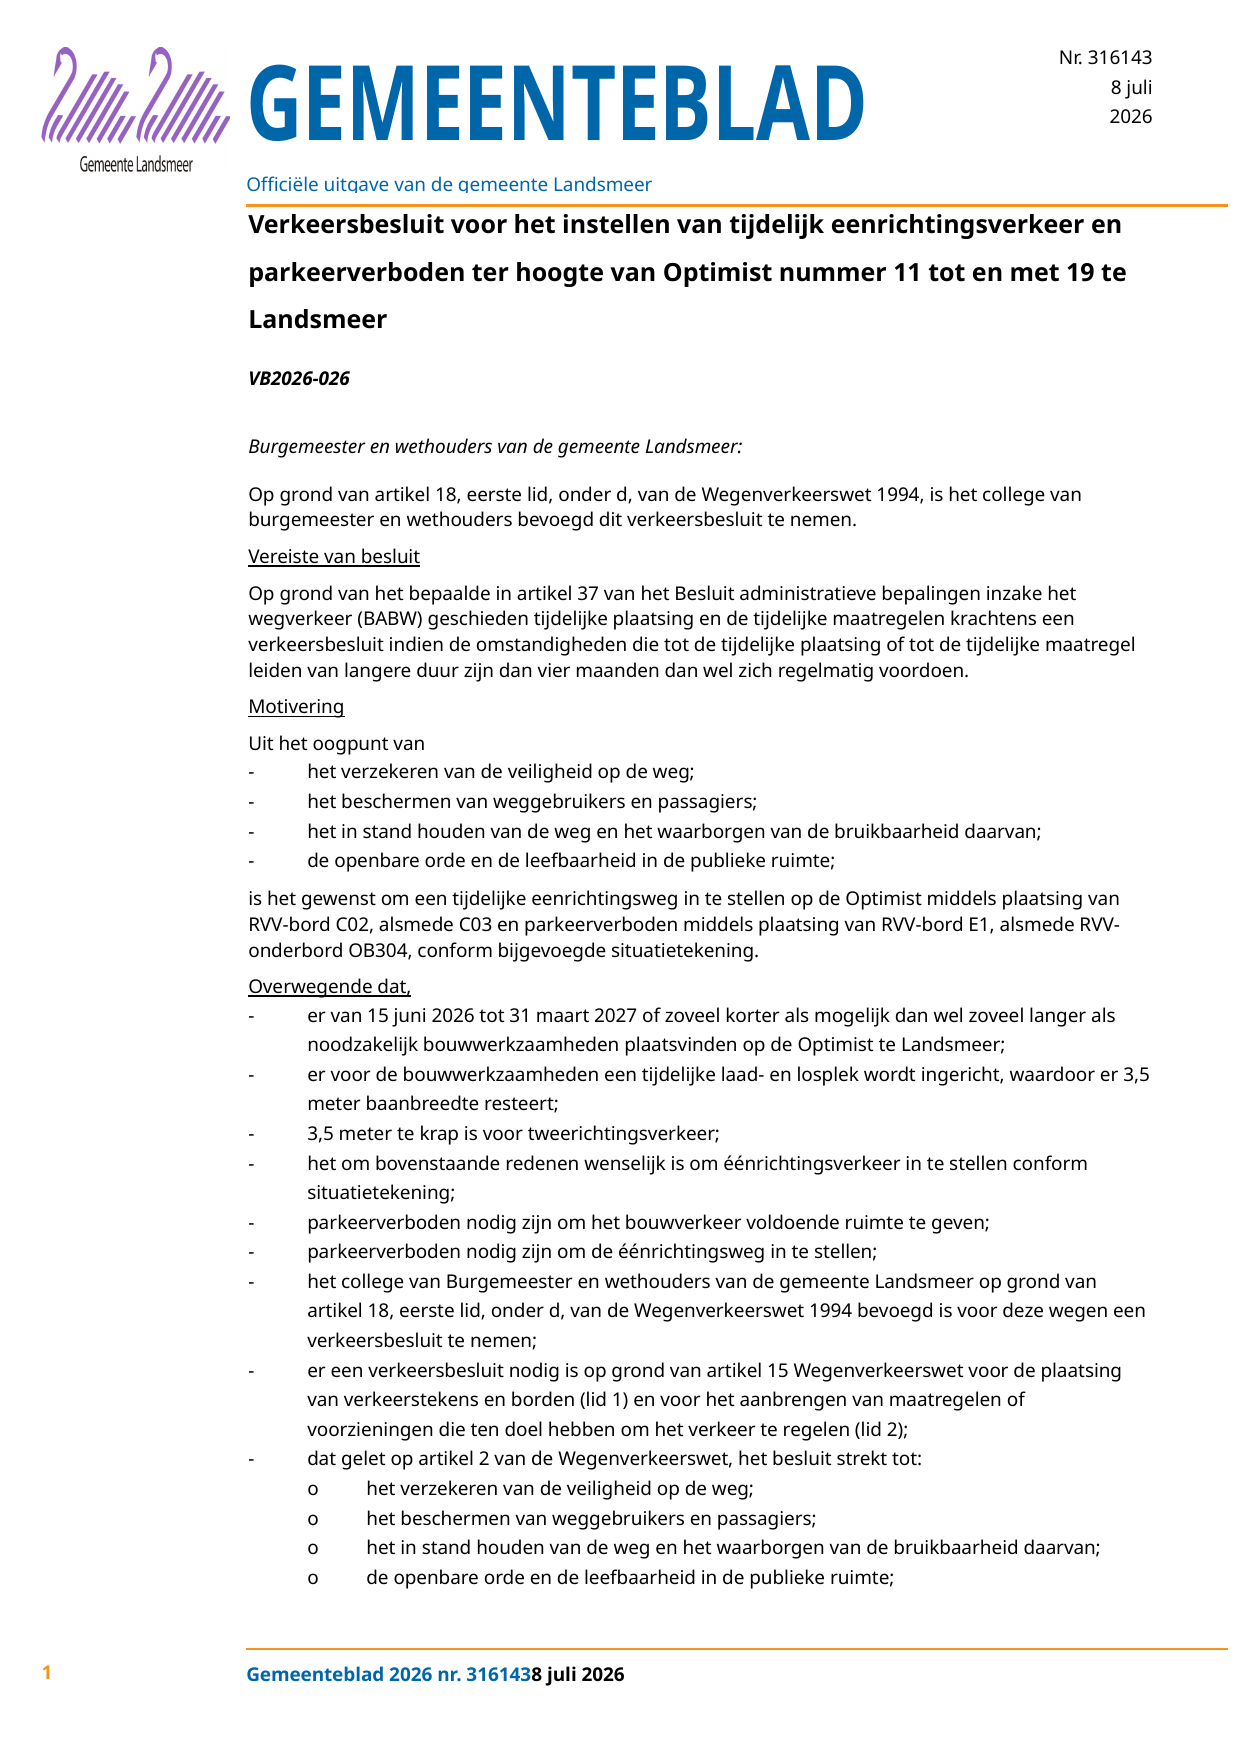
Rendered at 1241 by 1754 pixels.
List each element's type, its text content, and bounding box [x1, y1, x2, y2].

text Vereiste van besluit [248, 543, 1152, 569]
text VB2026-026 [248, 366, 1152, 391]
text Op grond van artikel 18, eerste lid, onder d, van de Wegenverkeerswet 1994, is het college van burgemeester en wethouders bevoegd dit verkeersbesluit te nemen. [248, 481, 1152, 532]
list 3,5 meter te krap is voor tweerichtingsverkeer; [248, 1120, 1152, 1146]
text Uit het oogpunt van [248, 730, 1152, 756]
list er een verkeersbesluit nodig is op grond van artikel 15 Wegenverkeerswet voor de plaatsing van verkeerstekens en borden (lid 1) en voor het aanbrengen van maatregelen of voorzieningen die ten doel hebben om het verkeer te regelen (lid 2); [248, 1357, 1152, 1442]
list het beschermen van weggebruikers en passagiers; [307, 1505, 1152, 1531]
list het in stand houden van de weg en het waarborgen van de bruikbaarheid daarvan; [248, 818, 1152, 844]
list parkeerverboden nodig zijn om de éénrichtingsweg in te stellen; [248, 1238, 1152, 1264]
text Op grond van het bepaalde in artikel 37 van het Besluit administratieve bepalingen inzake het wegverkeer (BABW) geschieden tijdelijke plaatsing en de tijdelijke maatregelen krachtens een verkeersbesluit indien de omstandigheden die tot de tijdelijke plaatsing of tot de tijdelijke maatregel leiden van langere duur zijn dan vier maanden dan wel zich regelmatig voordoen. [248, 580, 1152, 683]
text Burgemeester en wethouders van de gemeente Landsmeer: [248, 433, 1152, 459]
text is het gewenst om een tijdelijke eenrichtingsweg in te stellen op de Optimist middels plaatsing van RVV-bord C02, alsmede C03 en parkeerverboden middels plaatsing van RVV-bord E1, alsmede RVV-onderbord OB304, conform bijgevoegde situatietekening. [248, 885, 1152, 963]
list parkeerverboden nodig zijn om het bouwverkeer voldoende ruimte te geven; [248, 1209, 1152, 1235]
list de openbare orde en de leefbaarheid in de publieke ruimte; [307, 1564, 1152, 1590]
text Motivering [248, 694, 1152, 719]
list het in stand houden van de weg en het waarborgen van de bruikbaarheid daarvan; [307, 1534, 1152, 1560]
list de openbare orde en de leefbaarheid in de publieke ruimte; [248, 847, 1152, 873]
text Verkeersbesluit voor het instellen van tijdelijk eenrichtingsverkeer en parkeerverboden ter hoogte van Optimist nummer 11 tot en met 19 te Landsmeer [248, 207, 1152, 336]
list het college van Burgemeester en wethouders van de gemeente Landsmeer op grond van artikel 18, eerste lid, onder d, van de Wegenverkeerswet 1994 bevoegd is voor deze wegen een verkeersbesluit te nemen; [248, 1268, 1152, 1353]
text Overwegende dat, [248, 973, 1152, 999]
list dat gelet op artikel 2 van de Wegenverkeerswet, het besluit strekt tot: [248, 1446, 1152, 1471]
list het verzekeren van de veiligheid op de weg; [248, 759, 1152, 784]
list het om bovenstaande redenen wenselijk is om éénrichtingsverkeer in te stellen conform situatietekening; [248, 1150, 1152, 1205]
picture [41, 47, 231, 172]
list er van 15 juni 2026 tot 31 maart 2027 of zoveel korter als mogelijk dan wel zoveel langer als noodzakelijk bouwwerkzaamheden plaatsvinden op de Optimist te Landsmeer; [248, 1002, 1152, 1057]
list het verzekeren van de veiligheid op de weg; [307, 1475, 1152, 1501]
list er voor de bouwwerkzaamheden een tijdelijke laad- en losplek wordt ingericht, waardoor er 3,5 meter baanbreedte resteert; [248, 1061, 1152, 1116]
list het beschermen van weggebruikers en passagiers; [248, 788, 1152, 814]
